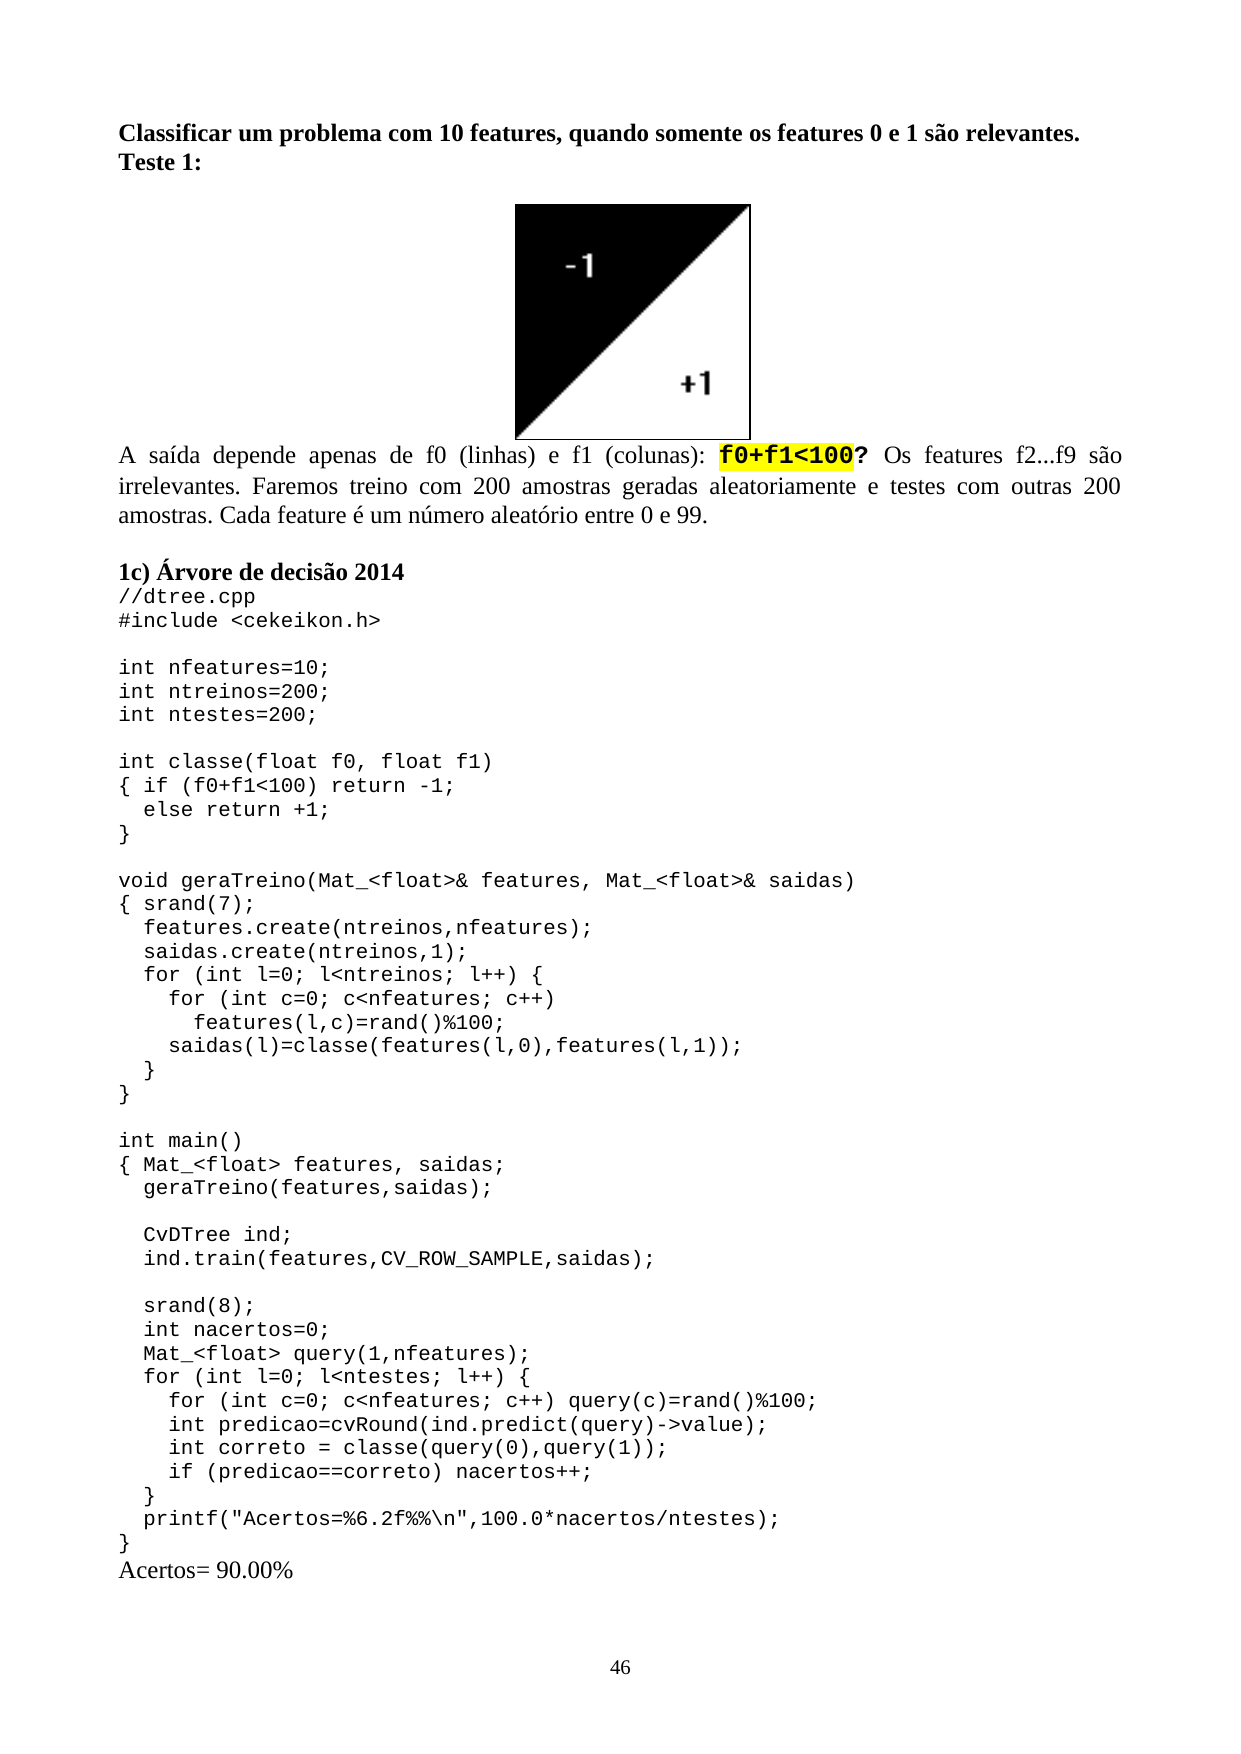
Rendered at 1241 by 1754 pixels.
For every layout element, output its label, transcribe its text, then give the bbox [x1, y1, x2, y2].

text for (int c=0; c<nfeatures; c++) [118, 988, 1122, 1012]
text int nacertos=0; [118, 1319, 1122, 1343]
text } [118, 1083, 1122, 1106]
text saidas(l)=classe(features(l,0),features(l,1)); [118, 1035, 1122, 1059]
text for (int c=0; c<nfeatures; c++) query(c)=rand()%100; [118, 1390, 1122, 1414]
text int classe(float f0, float f1) [118, 752, 1122, 775]
text CvDTree ind; [118, 1224, 1122, 1248]
text { if (f0+f1<100) return -1; [118, 775, 1122, 799]
text int main() [118, 1130, 1122, 1153]
text } [118, 1532, 1122, 1556]
text for (int l=0; l<ntestes; l++) { [118, 1366, 1122, 1390]
text int nfeatures=10; [118, 657, 1122, 681]
text { srand(7); [118, 893, 1122, 917]
text } [118, 1484, 1122, 1508]
text void geraTreino(Mat_<float>& features, Mat_<float>& saidas) [118, 870, 1122, 893]
text Teste 1: [118, 147, 1122, 176]
text Mat_<float> query(1,nfeatures); [118, 1343, 1122, 1366]
text else return +1; [118, 799, 1122, 822]
text int predicao=cvRound(ind.predict(query)->value); [118, 1414, 1122, 1437]
text 1c) Árvore de decisão 2014 [118, 557, 1122, 586]
text srand(8); [118, 1295, 1122, 1319]
text //dtree.cpp [118, 586, 1122, 610]
text for (int l=0; l<ntreinos; l++) { [118, 964, 1122, 988]
text ind.train(features,CV_ROW_SAMPLE,saidas); [118, 1248, 1122, 1272]
text int ntestes=200; [118, 704, 1122, 728]
text Acertos= 90.00% [118, 1556, 1122, 1584]
text } [118, 822, 1122, 846]
text printf("Acertos=%6.2f%%\n",100.0*nacertos/ntestes); [118, 1508, 1122, 1532]
text } [118, 1059, 1122, 1083]
text { Mat_<float> features, saidas; [118, 1153, 1122, 1177]
text features.create(ntreinos,nfeatures); [118, 917, 1122, 941]
text if (predicao==correto) nacertos++; [118, 1461, 1122, 1484]
text features(l,c)=rand()%100; [118, 1012, 1122, 1035]
text #include <cekeikon.h> [118, 610, 1122, 633]
text saidas.create(ntreinos,1); [118, 941, 1122, 964]
text A saída depende apenas de f0 (linhas) e f1 (colunas): f0+f1<100? Os features f2...f9 são irrelevantes. Faremos treino com 200 amostras geradas aleatoriamente e testes com outras 200 amostras. Cada feature é um número aleatório entre 0 e 99. [118, 440, 1122, 528]
text int ntreinos=200; [118, 681, 1122, 704]
text geraTreino(features,saidas); [118, 1177, 1122, 1201]
text int correto = classe(query(0),query(1)); [118, 1437, 1122, 1461]
text Classificar um problema com 10 features, quando somente os features 0 e 1 são relevantes. [118, 118, 1122, 147]
